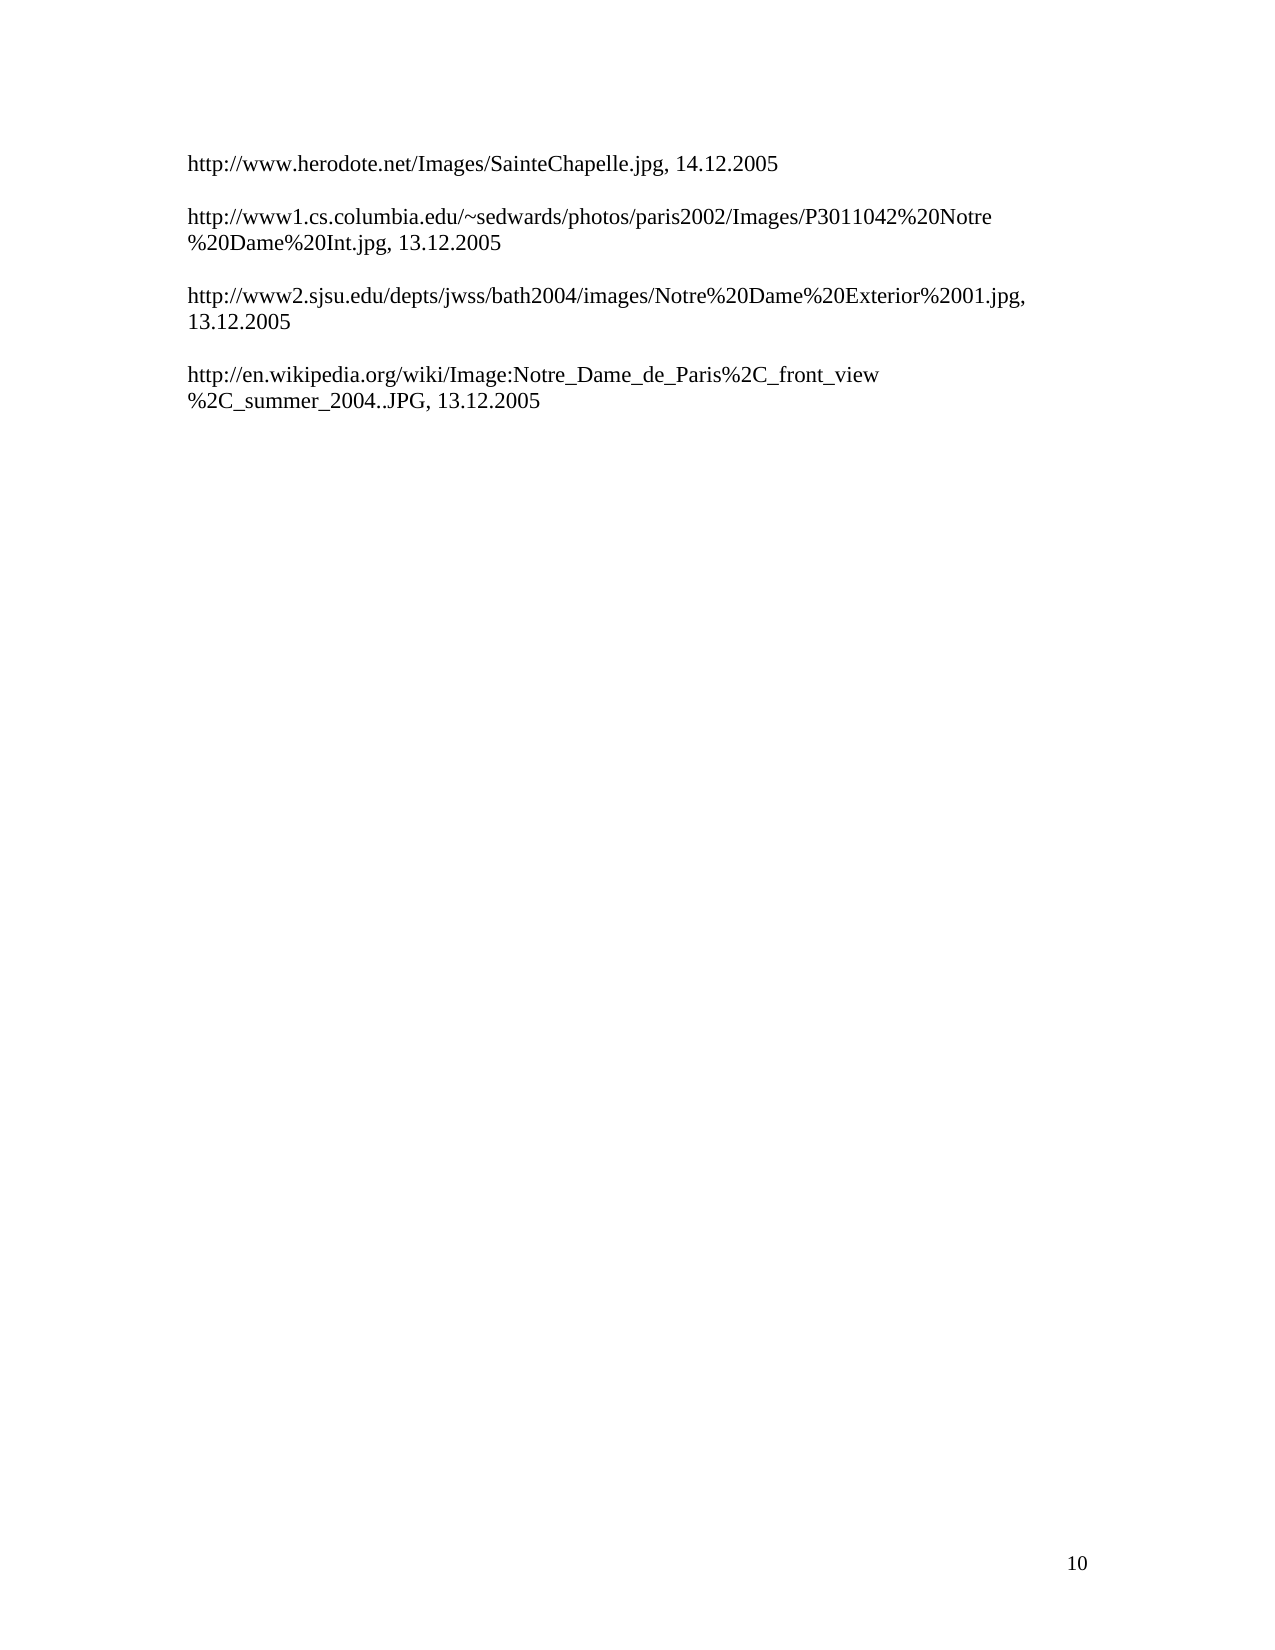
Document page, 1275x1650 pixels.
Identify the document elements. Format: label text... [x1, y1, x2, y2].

text http://www2.sjsu.edu/depts/jwss/bath2004/images/Notre%20Dame%20Exterior%2001.jpg, 13.12.2005 [187, 282, 1087, 334]
text http://en.wikipedia.org/wiki/Image:Notre_Dame_de_Paris%2C_front_view%2C_summer_2004..JPG, 13.12.2005 [187, 361, 1087, 413]
text http://www.herodote.net/Images/SainteChapelle.jpg, 14.12.2005 [187, 150, 1087, 176]
text http://www1.cs.columbia.edu/~sedwards/photos/paris2002/Images/P3011042%20Notre%20Dame%20Int.jpg, 13.12.2005 [187, 203, 1087, 255]
